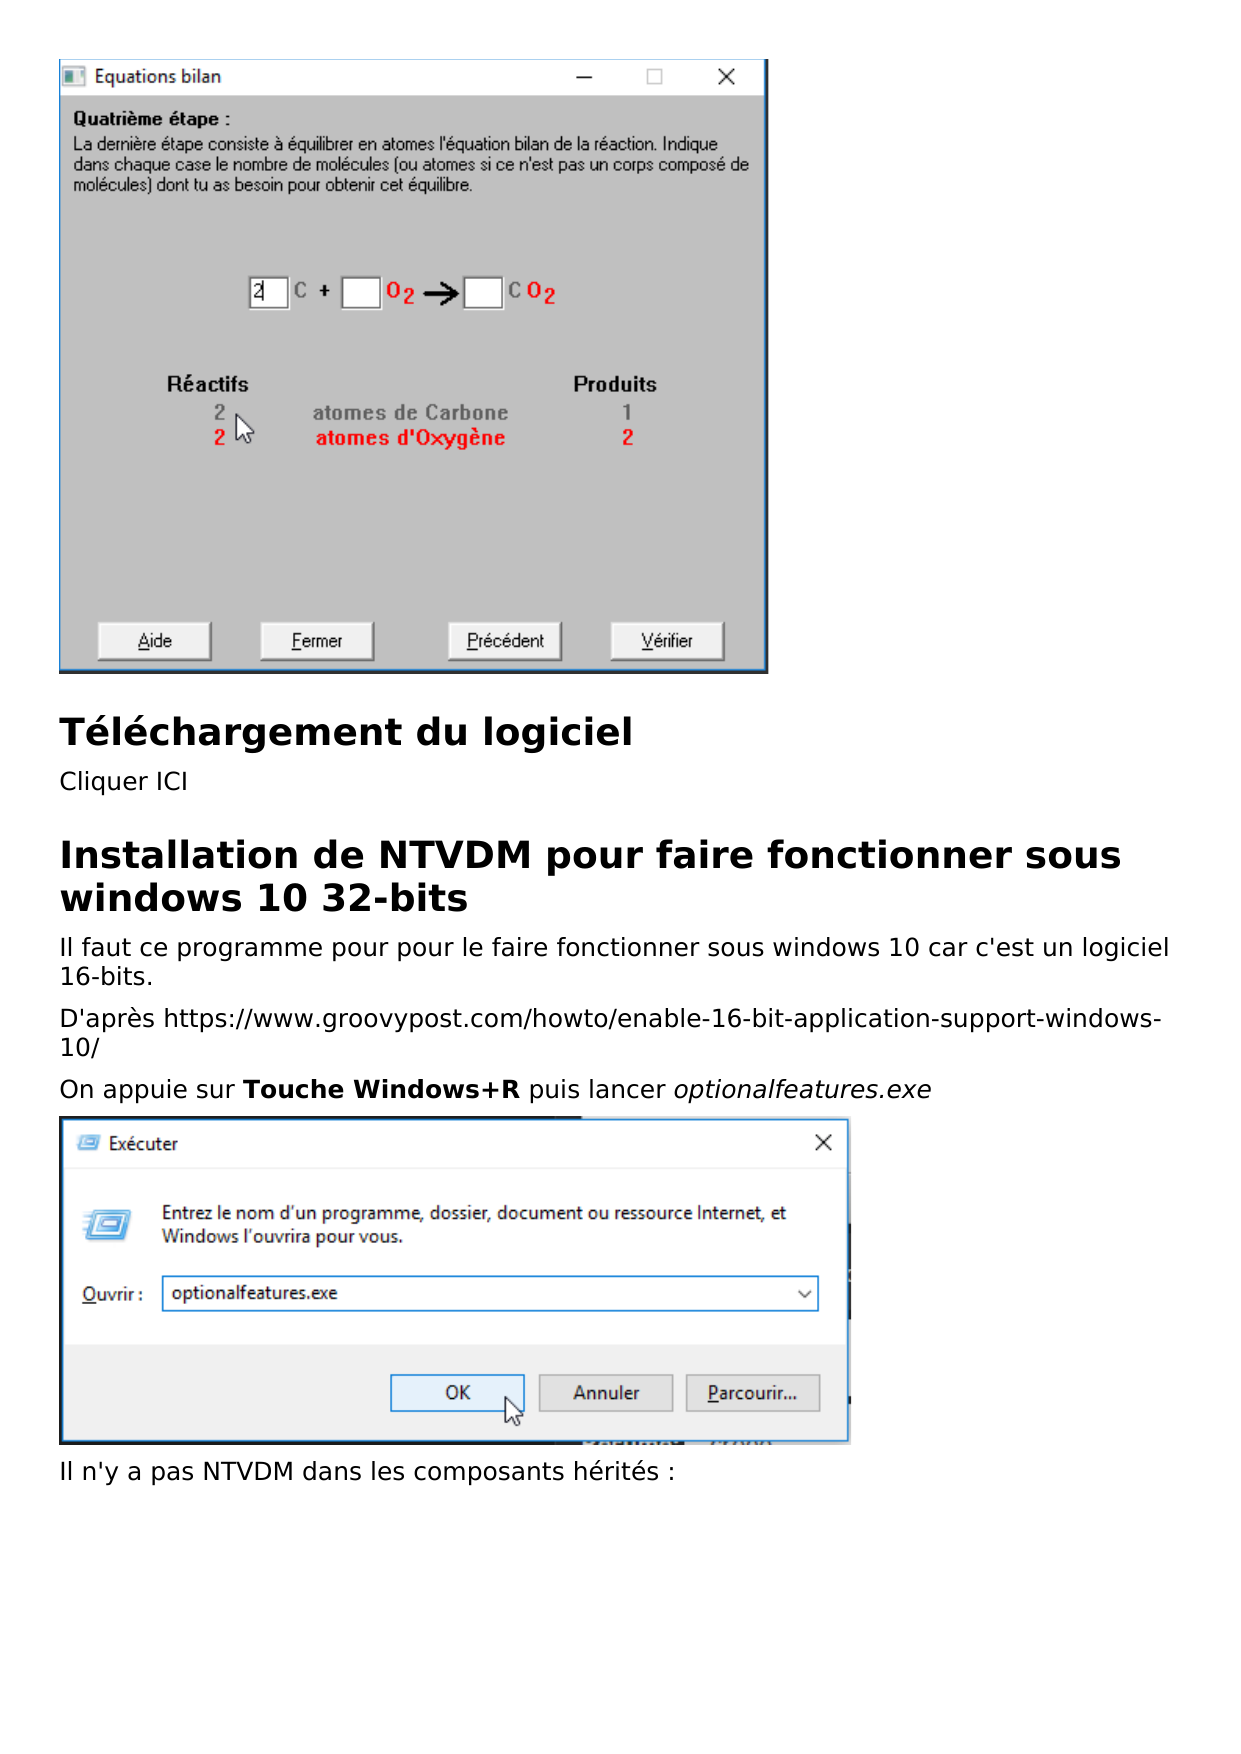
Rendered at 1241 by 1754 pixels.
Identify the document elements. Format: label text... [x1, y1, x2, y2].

subtitle Téléchargement du logiciel [59, 711, 1181, 754]
text Il n'y a pas NTVDM dans les composants hérités : [59, 1457, 1181, 1486]
picture [59, 59, 769, 674]
picture [59, 1116, 852, 1445]
text Cliquer ICI [59, 767, 1181, 796]
text D'après https://www.groovypost.com/howto/enable-16-bit-application-support-windows-10/ [59, 1004, 1181, 1062]
text Il faut ce programme pour pour le faire fonctionner sous windows 10 car c'est un logiciel 16-bits. [59, 933, 1181, 992]
subtitle Installation de NTVDM pour faire fonctionner sous windows 10 32-bits [59, 833, 1181, 921]
text On appuie sur Touche Windows+R puis lancer optionalfeatures.exe [59, 1075, 1181, 1104]
